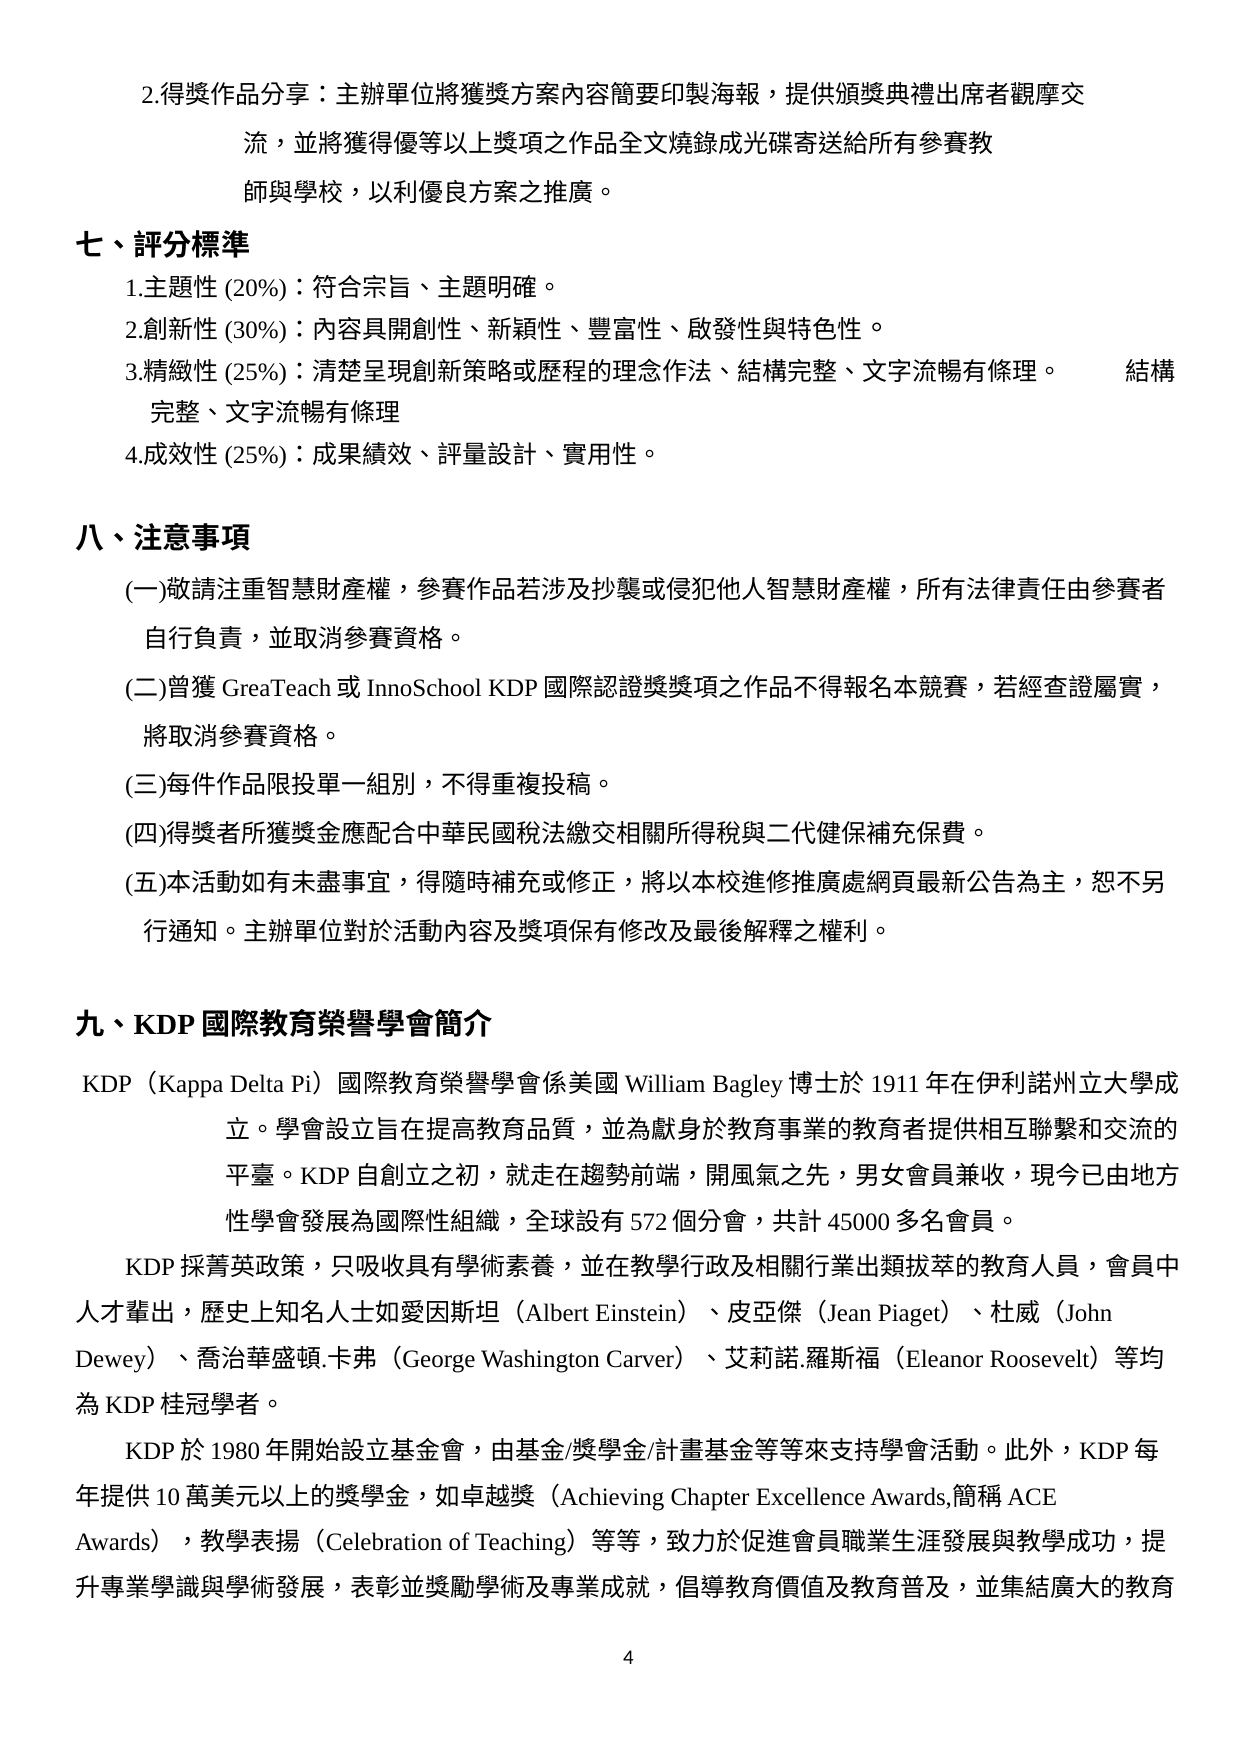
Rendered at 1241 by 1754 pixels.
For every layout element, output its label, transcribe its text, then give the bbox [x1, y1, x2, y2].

text 1.主題性 (20%)：符合宗旨、主題明確。 [75, 263, 1181, 305]
text (五)本活動如有未盡事宜，得隨時補充或修正，將以本校進修推廣處網頁最新公告為主，恕不另 [75, 862, 1181, 898]
text 將取消參賽資格。 [75, 716, 1181, 752]
text 2.創新性 (30%)：內容具開創性、新穎性、豐富性、啟發性與特色性。 [75, 305, 1181, 347]
text (四)得獎者所獲獎金應配合中華民國稅法繳交相關所得稅與二代健保補充保費。 [75, 813, 1181, 850]
text 九、KDP國際教育榮譽學會簡介 [75, 1001, 1181, 1043]
text 七、評分標準 [75, 221, 1181, 263]
text 八、注意事項 [75, 515, 1181, 557]
text KDP採菁英政策，只吸收具有學術素養，並在教學行政及相關行業出類拔萃的教育人員，會員中人才輩出，歷史上知名人士如愛因斯坦（Albert Einstein）、皮亞傑（Jean Piaget）、杜威（John Dewey）、喬治華盛頓.卡弗（George Washington Carver）、艾莉諾.羅斯福（Eleanor Roosevelt）等均為KDP桂冠學者。 [75, 1239, 1181, 1422]
text KDP（Kappa Delta Pi）國際教育榮譽學會係美國William Bagley博士於1911年在伊利諾州立大學成立。學會設立旨在提高教育品質，並為獻身於教育事業的教育者提供相互聯繫和交流的平臺。KDP自創立之初，就走在趨勢前端，開風氣之先，男女會員兼收，現今已由地方性學會發展為國際性組織，全球設有572個分會，共計45000多名會員。 [75, 1056, 1181, 1239]
text 3.精緻性 (25%)：清楚呈現創新策略或歷程的理念作法、結構完整、文字流暢有條理。 結構完整、文字流暢有條理 [125, 347, 1181, 430]
text (一)敬請注重智慧財產權，參賽作品若涉及抄襲或侵犯他人智慧財產權，所有法律責任由參賽者 [125, 570, 1181, 606]
text KDP於1980年開始設立基金會，由基金/獎學金/計畫基金等等來支持學會活動。此外，KDP每年提供10萬美元以上的獎學金，如卓越獎（Achieving Chapter Excellence Awards,簡稱ACE Awards），教學表揚（Celebration of Teaching）等等，致力於促進會員職業生涯發展與教學成功，提升專業學識與學術發展，表彰並獎勵學術及專業成就，倡導教育價值及教育普及，並集結廣大的教育 [75, 1422, 1181, 1606]
text 自行負責，並取消參賽資格。 [125, 618, 1181, 655]
text 行通知。主辦單位對於活動內容及獎項保有修改及最後解釋之權利。 [75, 911, 1181, 947]
text 2.得獎作品分享：主辦單位將獲獎方案內容簡要印製海報，提供頒獎典禮出席者觀摩交 [75, 75, 1181, 111]
text 4.成效性 (25%)：成果績效、評量設計、實用性。 [75, 430, 1181, 472]
text (二)曾獲GreaTeach或InnoSchool KDP國際認證獎獎項之作品不得報名本競賽，若經查證屬實， [75, 667, 1181, 703]
text 師與學校，以利優良方案之推廣。 [75, 172, 1181, 209]
text 流，並將獲得優等以上獎項之作品全文燒錄成光碟寄送給所有參賽教 [75, 124, 1181, 160]
text (三)每件作品限投單一組別，不得重複投稿。 [75, 765, 1181, 801]
